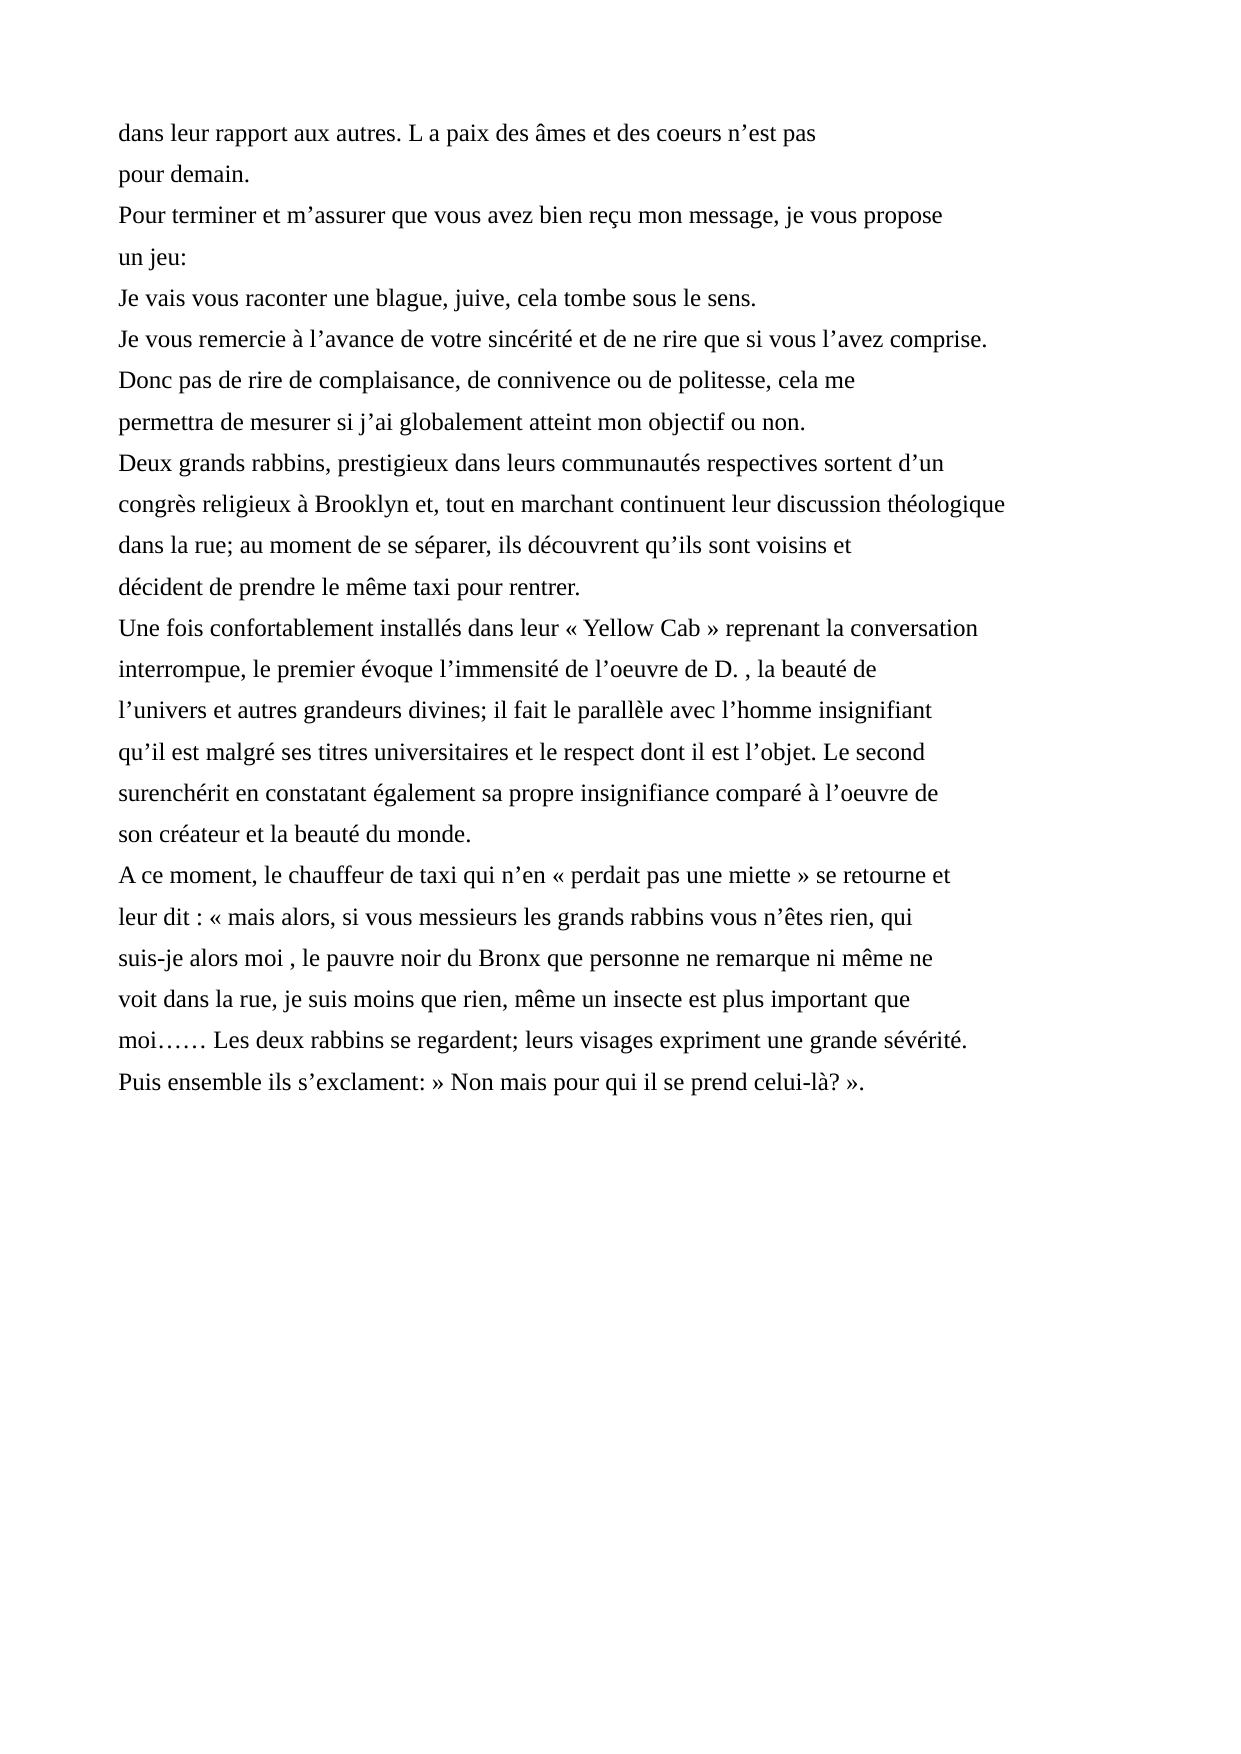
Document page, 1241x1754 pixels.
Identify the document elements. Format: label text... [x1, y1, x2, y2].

text leur dit : « mais alors, si vous messieurs les grands rabbins vous n’êtes rien, qui [118, 902, 1122, 931]
text Pour terminer et m’assurer que vous avez bien reçu mon message, je vous propose [118, 201, 1122, 229]
text voit dans la rue, je suis moins que rien, même un insecte est plus important que [118, 984, 1122, 1013]
text Je vous remercie à l’avance de votre sincérité et de ne rire que si vous l’avez comprise. [118, 324, 1122, 353]
text Puis ensemble ils s’exclament: » Non mais pour qui il se prend celui-là? ». [118, 1067, 1122, 1096]
text moi…… Les deux rabbins se regardent; leurs visages expriment une grande sévérité. [118, 1026, 1122, 1054]
text son créateur et la beauté du monde. [118, 819, 1122, 848]
text Deux grands rabbins, prestigieux dans leurs communautés respectives sortent d’un [118, 448, 1122, 477]
text décident de prendre le même taxi pour rentrer. [118, 572, 1122, 601]
text un jeu: [118, 242, 1122, 271]
text Je vais vous raconter une blague, juive, cela tombe sous le sens. [118, 283, 1122, 312]
text suis-je alors moi , le pauvre noir du Bronx que personne ne remarque ni même ne [118, 943, 1122, 972]
text permettra de mesurer si j’ai globalement atteint mon objectif ou non. [118, 407, 1122, 436]
text dans la rue; au moment de se séparer, ils découvrent qu’ils sont voisins et [118, 531, 1122, 559]
text qu’il est malgré ses titres universitaires et le respect dont il est l’objet. Le second [118, 737, 1122, 766]
text surenchérit en constatant également sa propre insignifiance comparé à l’oeuvre de [118, 778, 1122, 807]
text dans leur rapport aux autres. L a paix des âmes et des coeurs n’est pas [118, 118, 1122, 147]
text pour demain. [118, 159, 1122, 188]
text congrès religieux à Brooklyn et, tout en marchant continuent leur discussion théologique [118, 489, 1122, 518]
text interrompue, le premier évoque l’immensité de l’oeuvre de D. , la beauté de [118, 654, 1122, 683]
text A ce moment, le chauffeur de taxi qui n’en « perdait pas une miette » se retourne et [118, 861, 1122, 889]
text l’univers et autres grandeurs divines; il fait le parallèle avec l’homme insignifiant [118, 696, 1122, 724]
text Donc pas de rire de complaisance, de connivence ou de politesse, cela me [118, 366, 1122, 394]
text Une fois confortablement installés dans leur « Yellow Cab » reprenant la conversation [118, 613, 1122, 642]
